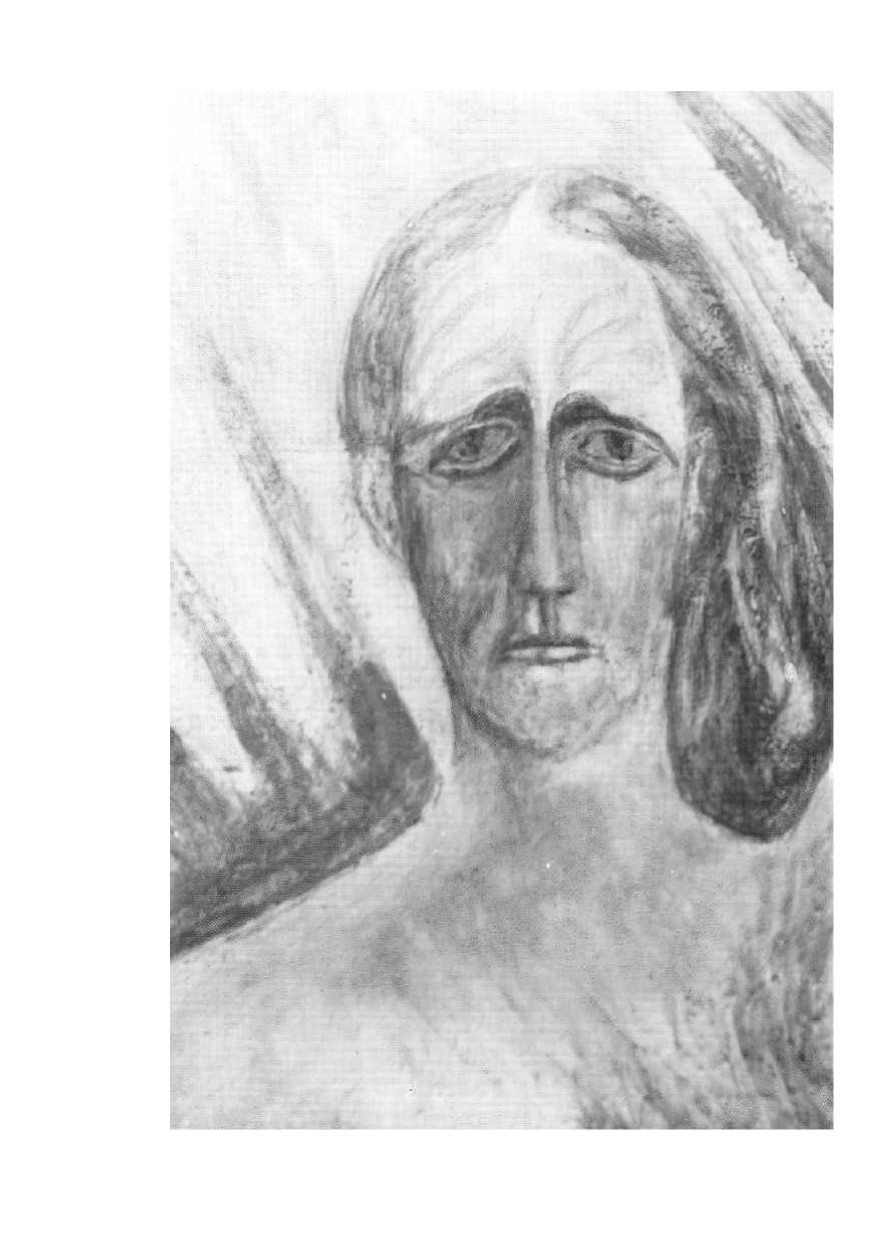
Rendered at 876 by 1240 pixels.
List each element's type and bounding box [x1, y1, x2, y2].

picture [168, 91, 835, 1131]
